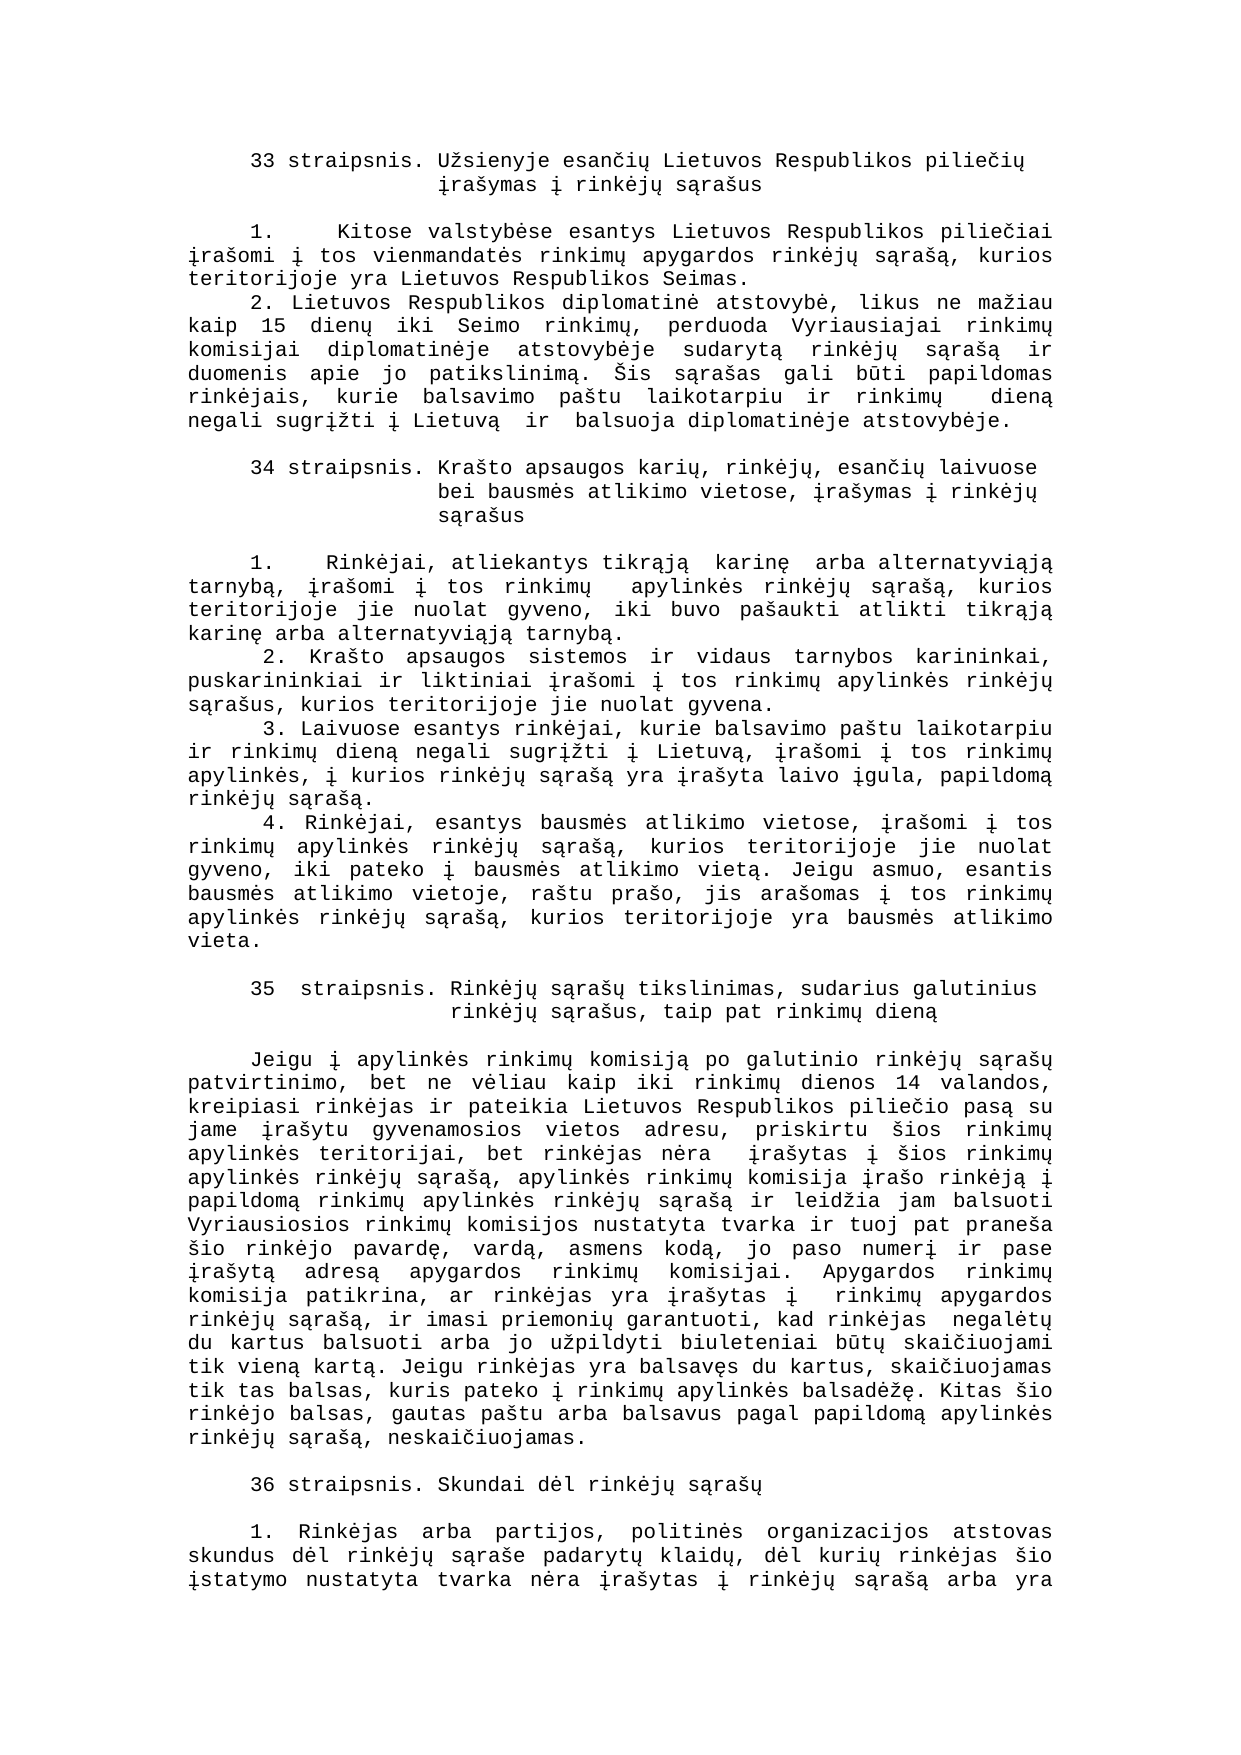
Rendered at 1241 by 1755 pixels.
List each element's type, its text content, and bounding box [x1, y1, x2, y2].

text įrašymas į rinkėjų sąrašus [187, 174, 1053, 197]
text bei bausmės atlikimo vietose, įrašymas į rinkėjų [187, 481, 1053, 505]
text 1. Rinkėjai, atliekantys tikrąją karinę arba alternatyviąją tarnybą, įrašomi į tos rinkimų apylinkės rinkėjų sąrašą, kurios teritorijoje jie nuolat gyveno, iki buvo pašaukti atlikti tikrąją karinę arba alternatyviąją tarnybą. [187, 552, 1053, 647]
text 3. Laivuose esantys rinkėjai, kurie balsavimo paštu laikotarpiu ir rinkimų dieną negali sugrįžti į Lietuvą, įrašomi į tos rinkimų apylinkės, į kurios rinkėjų sąrašą yra įrašyta laivo įgula, papildomą rinkėjų sąrašą. [187, 717, 1053, 812]
text 2. Krašto apsaugos sistemos ir vidaus tarnybos karininkai, puskarininkiai ir liktiniai įrašomi į tos rinkimų apylinkės rinkėjų sąrašus, kurios teritorijoje jie nuolat gyvena. [187, 647, 1053, 717]
text 36 straipsnis. Skundai dėl rinkėjų sąrašų [187, 1474, 1053, 1498]
text 35 straipsnis. Rinkėjų sąrašų tikslinimas, sudarius galutinius [187, 978, 1053, 1001]
text 34 straipsnis. Krašto apsaugos karių, rinkėjų, esančių laivuose [187, 457, 1053, 481]
text sąrašus [187, 505, 1053, 528]
text 4. Rinkėjai, esantys bausmės atlikimo vietose, įrašomi į tos rinkimų apylinkės rinkėjų sąrašą, kurios teritorijoje jie nuolat gyveno, iki pateko į bausmės atlikimo vietą. Jeigu asmuo, esantis bausmės atlikimo vietoje, raštu prašo, jis arašomas į tos rinkimų apylinkės rinkėjų sąrašą, kurios teritorijoje yra bausmės atlikimo vieta. [187, 812, 1053, 954]
text 1. Rinkėjas arba partijos, politinės organizacijos atstovas skundus dėl rinkėjų sąraše padarytų klaidų, dėl kurių rinkėjas šio įstatymo nustatyta tvarka nėra įrašytas į rinkėjų sąrašą arba yra [187, 1521, 1053, 1592]
text rinkėjų sąrašus, taip pat rinkimų dieną [187, 1001, 1053, 1025]
text 33 straipsnis. Užsienyje esančių Lietuvos Respublikos piliečių [187, 150, 1053, 174]
text 1. Kitose valstybėse esantys Lietuvos Respublikos piliečiai įrašomi į tos vienmandatės rinkimų apygardos rinkėjų sąrašą, kurios teritorijoje yra Lietuvos Respublikos Seimas. [187, 221, 1053, 292]
text 2. Lietuvos Respublikos diplomatinė atstovybė, likus ne mažiau kaip 15 dienų iki Seimo rinkimų, perduoda Vyriausiajai rinkimų komisijai diplomatinėje atstovybėje sudarytą rinkėjų sąrašą ir duomenis apie jo patikslinimą. Šis sąrašas gali būti papildomas rinkėjais, kurie balsavimo paštu laikotarpiu ir rinkimų dieną negali sugrįžti į Lietuvą ir balsuoja diplomatinėje atstovybėje. [187, 292, 1053, 434]
text Jeigu į apylinkės rinkimų komisiją po galutinio rinkėjų sąrašų patvirtinimo, bet ne vėliau kaip iki rinkimų dienos 14 valandos, kreipiasi rinkėjas ir pateikia Lietuvos Respublikos piliečio pasą su jame įrašytu gyvenamosios vietos adresu, priskirtu šios rinkimų apylinkės teritorijai, bet rinkėjas nėra įrašytas į šios rinkimų apylinkės rinkėjų sąrašą, apylinkės rinkimų komisija įrašo rinkėją į papildomą rinkimų apylinkės rinkėjų sąrašą ir leidžia jam balsuoti Vyriausiosios rinkimų komisijos nustatyta tvarka ir tuoj pat praneša šio rinkėjo pavardę, vardą, asmens kodą, jo paso numerį ir pase įrašytą adresą apygardos rinkimų komisijai. Apygardos rinkimų komisija patikrina, ar rinkėjas yra įrašytas į rinkimų apygardos rinkėjų sąrašą, ir imasi priemonių garantuoti, kad rinkėjas negalėtų du kartus balsuoti arba jo užpildyti biuleteniai būtų skaičiuojami tik vieną kartą. Jeigu rinkėjas yra balsavęs du kartus, skaičiuojamas tik tas balsas, kuris pateko į rinkimų apylinkės balsadėžę. Kitas šio rinkėjo balsas, gautas paštu arba balsavus pagal papildomą apylinkės rinkėjų sąrašą, neskaičiuojamas. [187, 1048, 1053, 1451]
